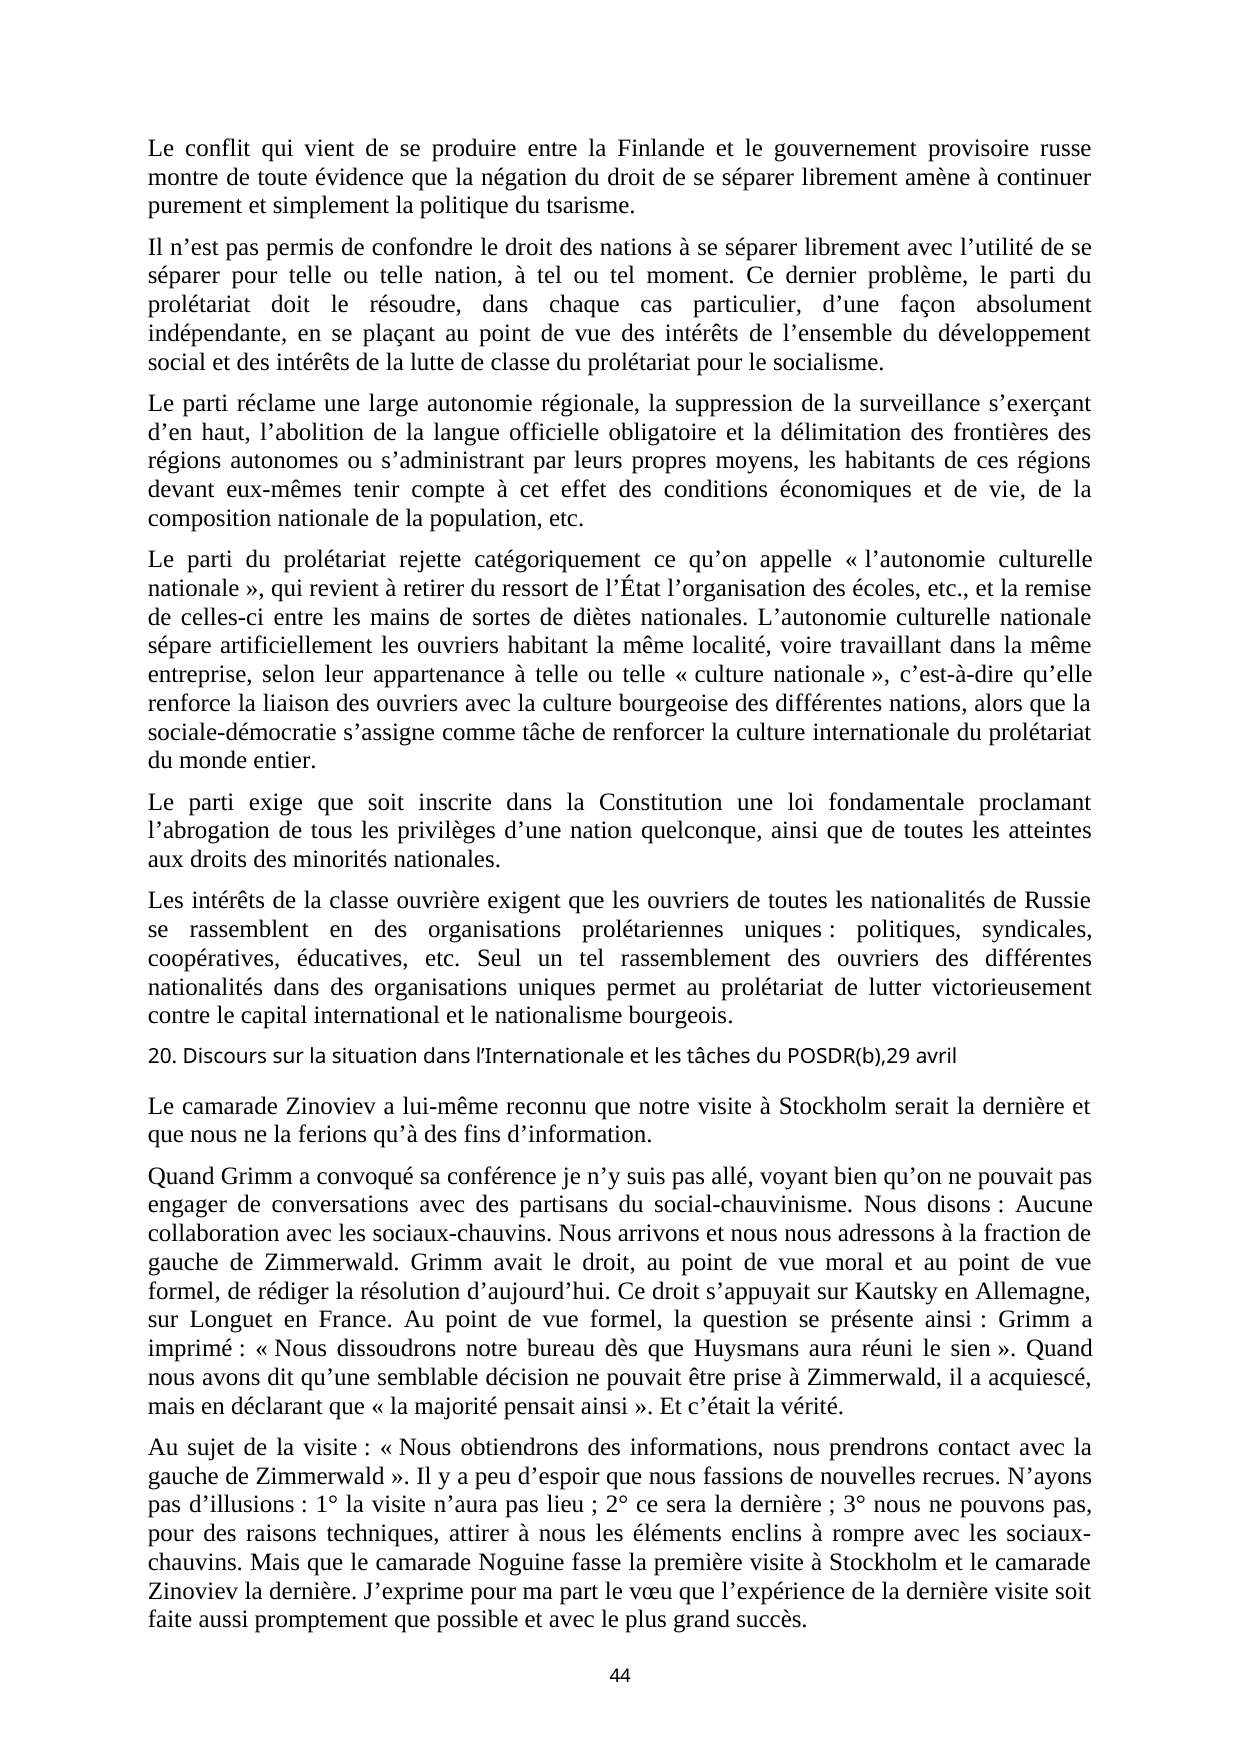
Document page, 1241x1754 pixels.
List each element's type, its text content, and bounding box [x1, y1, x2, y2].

text Les intérêts de la classe ouvrière exigent que les ouvriers de toutes les nationalités de Russie se rassemblent en des organisations prolétariennes uniques : politiques, syndicales, coopératives, éducatives, etc. Seul un tel rassemblement des ouvriers des différentes nationalités dans des organisations uniques permet au prolétariat de lutter victorieusement contre le capital international et le nationalisme bourgeois. [148, 885, 1093, 1029]
text Il n’est pas permis de confondre le droit des nations à se séparer librement avec l’utilité de se séparer pour telle ou telle nation, à tel ou tel moment. Ce dernier problème, le parti du prolétariat doit le résoudre, dans chaque cas particulier, d’une façon absolument indépendante, en se plaçant au point de vue des intérêts de l’ensemble du développement social et des intérêts de la lutte de classe du prolétariat pour le socialisme. [148, 232, 1093, 375]
text Le parti du prolétariat rejette catégoriquement ce qu’on appelle « l’autonomie culturelle nationale », qui revient à retirer du ressort de l’État l’organisation des écoles, etc., et la remise de celles-ci entre les mains de sortes de diètes nationales. L’autonomie culturelle nationale sépare artificiellement les ouvriers habitant la même localité, voire travaillant dans la même entreprise, selon leur appartenance à telle ou telle « culture nationale », c’est-à-dire qu’elle renforce la liaison des ouvriers avec la culture bourgeoise des différentes nations, alors que la sociale-démocratie s’assigne comme tâche de renforcer la culture internationale du prolétariat du monde entier. [148, 544, 1093, 774]
text Le parti réclame une large autonomie régionale, la suppression de la surveillance s’exerçant d’en haut, l’abolition de la langue officielle obligatoire et la délimitation des frontières des régions autonomes ou s’administrant par leurs propres moyens, les habitants de ces régions devant eux-mêmes tenir compte à cet effet des conditions économiques et de vie, de la composition nationale de la population, etc. [148, 388, 1093, 532]
text Le parti exige que soit inscrite dans la Constitution une loi fondamentale proclamant l’abrogation de tous les privilèges d’une nation quelconque, ainsi que de toutes les atteintes aux droits des minorités nationales. [148, 787, 1093, 873]
text Quand Grimm a convoqué sa conférence je n’y suis pas allé, voyant bien qu’on ne pouvait pas engager de conversations avec des partisans du social-chauvinisme. Nous disons : Aucune collaboration avec les sociaux-chauvins. Nous arrivons et nous nous adressons à la fraction de gauche de Zimmerwald. Grimm avait le droit, au point de vue moral et au point de vue formel, de rédiger la résolution d’aujourd’hui. Ce droit s’appuyait sur Kautsky en Allemagne, sur Longuet en France. Au point de vue formel, la question se présente ainsi : Grimm a imprimé : « Nous dissoudrons notre bureau dès que Huysmans aura réuni le sien ». Quand nous avons dit qu’une semblable décision ne pouvait être prise à Zimmerwald, il a acquiescé, mais en déclarant que « la majorité pensait ainsi ». Et c’était la vérité. [148, 1161, 1093, 1419]
text Au sujet de la visite : « Nous obtiendrons des informations, nous prendrons contact avec la gauche de Zimmerwald ». Il y a peu d’espoir que nous fassions de nouvelles recrues. N’ayons pas d’illusions : 1° la visite n’aura pas lieu ; 2° ce sera la dernière ; 3° nous ne pouvons pas, pour des raisons techniques, attirer à nous les éléments enclins à rompre avec les sociaux-chauvins. Mais que le camarade Noguine fasse la première visite à Stockholm et le camarade Zinoviev la dernière. J’exprime pour ma part le vœu que l’expérience de la dernière visite soit faite aussi promptement que possible et avec le plus grand succès. [148, 1432, 1093, 1633]
text Le conflit qui vient de se produire entre la Finlande et le gouvernement provisoire russe montre de toute évidence que la négation du droit de se séparer librement amène à continuer purement et simplement la politique du tsarisme. [148, 133, 1093, 219]
text Le camarade Zinoviev a lui-même reconnu que notre visite à Stockholm serait la dernière et que nous ne la ferions qu’à des fins d’information. [148, 1091, 1093, 1148]
subtitle 20. Discours sur la situation dans l’Internationale et les tâches du POSDR(b),29 avril [148, 1042, 1093, 1070]
